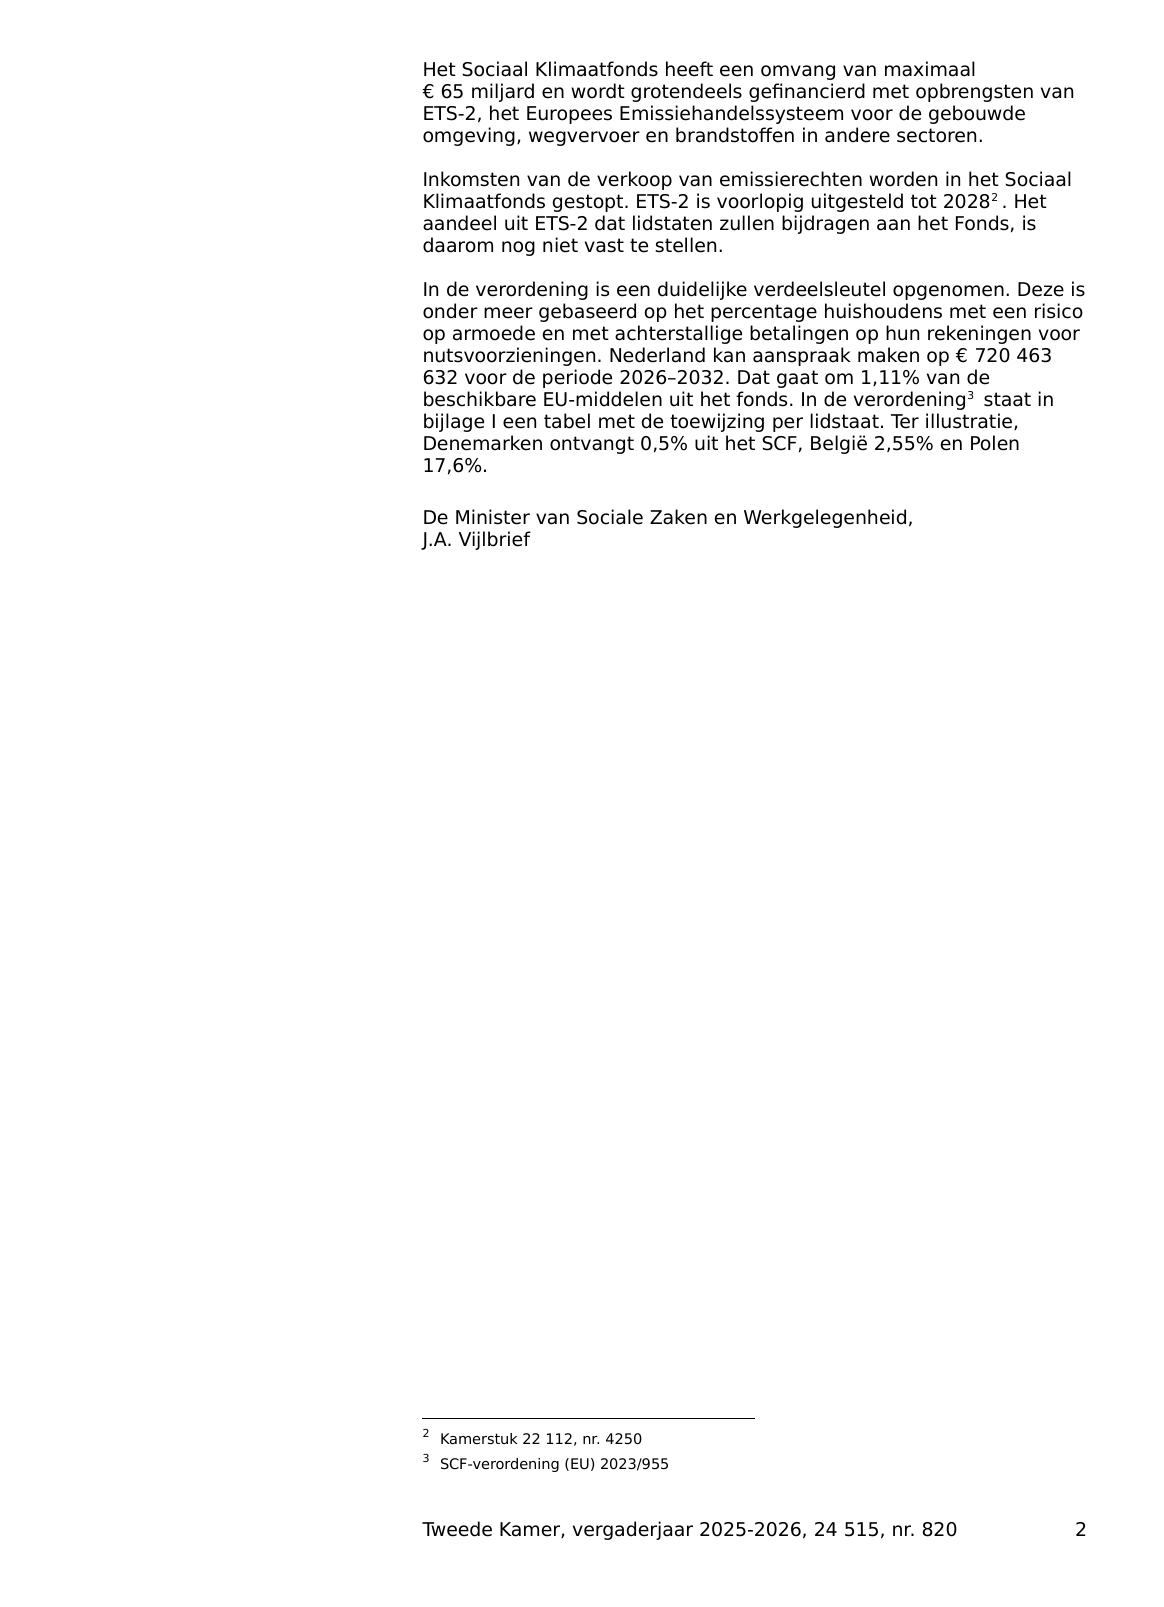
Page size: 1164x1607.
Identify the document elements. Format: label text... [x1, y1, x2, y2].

text Inkomsten van de verkoop van emissierechten worden in het Sociaal Klimaatfonds gestopt. ETS-2 is voorlopig uitgesteld tot 2028. Het aandeel uit ETS-2 dat lidstaten zullen bijdragen aan het Fonds, is daarom nog niet vast te stellen. [422, 169, 1087, 257]
text Het Sociaal Klimaatfonds heeft een omvang van maximaal € 65 miljard en wordt grotendeels gefinancierd met opbrengsten van ETS-2, het Europees Emissiehandelssysteem voor de gebouwde omgeving, wegvervoer en brandstoffen in andere sectoren. [422, 59, 1087, 147]
text Kamerstuk 22 112, nr. 4250 [422, 1427, 1087, 1449]
text In de verordening is een duidelijke verdeelsleutel opgenomen. Deze is onder meer gebaseerd op het percentage huishoudens met een risico op armoede en met achterstallige betalingen op hun rekeningen voor nutsvoorzieningen. Nederland kan aanspraak maken op € 720 463 632 voor de periode 2026–2032. Dat gaat om 1,11% van de beschikbare EU-middelen uit het fonds. In de verordening staat in bijlage I een tabel met de toewijzing per lidstaat. Ter illustratie, Denemarken ontvangt 0,5% uit het SCF, België 2,55% en Polen 17,6%. [422, 279, 1087, 477]
text SCF-verordening (EU) 2023/955 [422, 1452, 1087, 1474]
text De Minister van Sociale Zaken en Werkgelegenheid, J.A. Vijlbrief [422, 507, 1087, 551]
